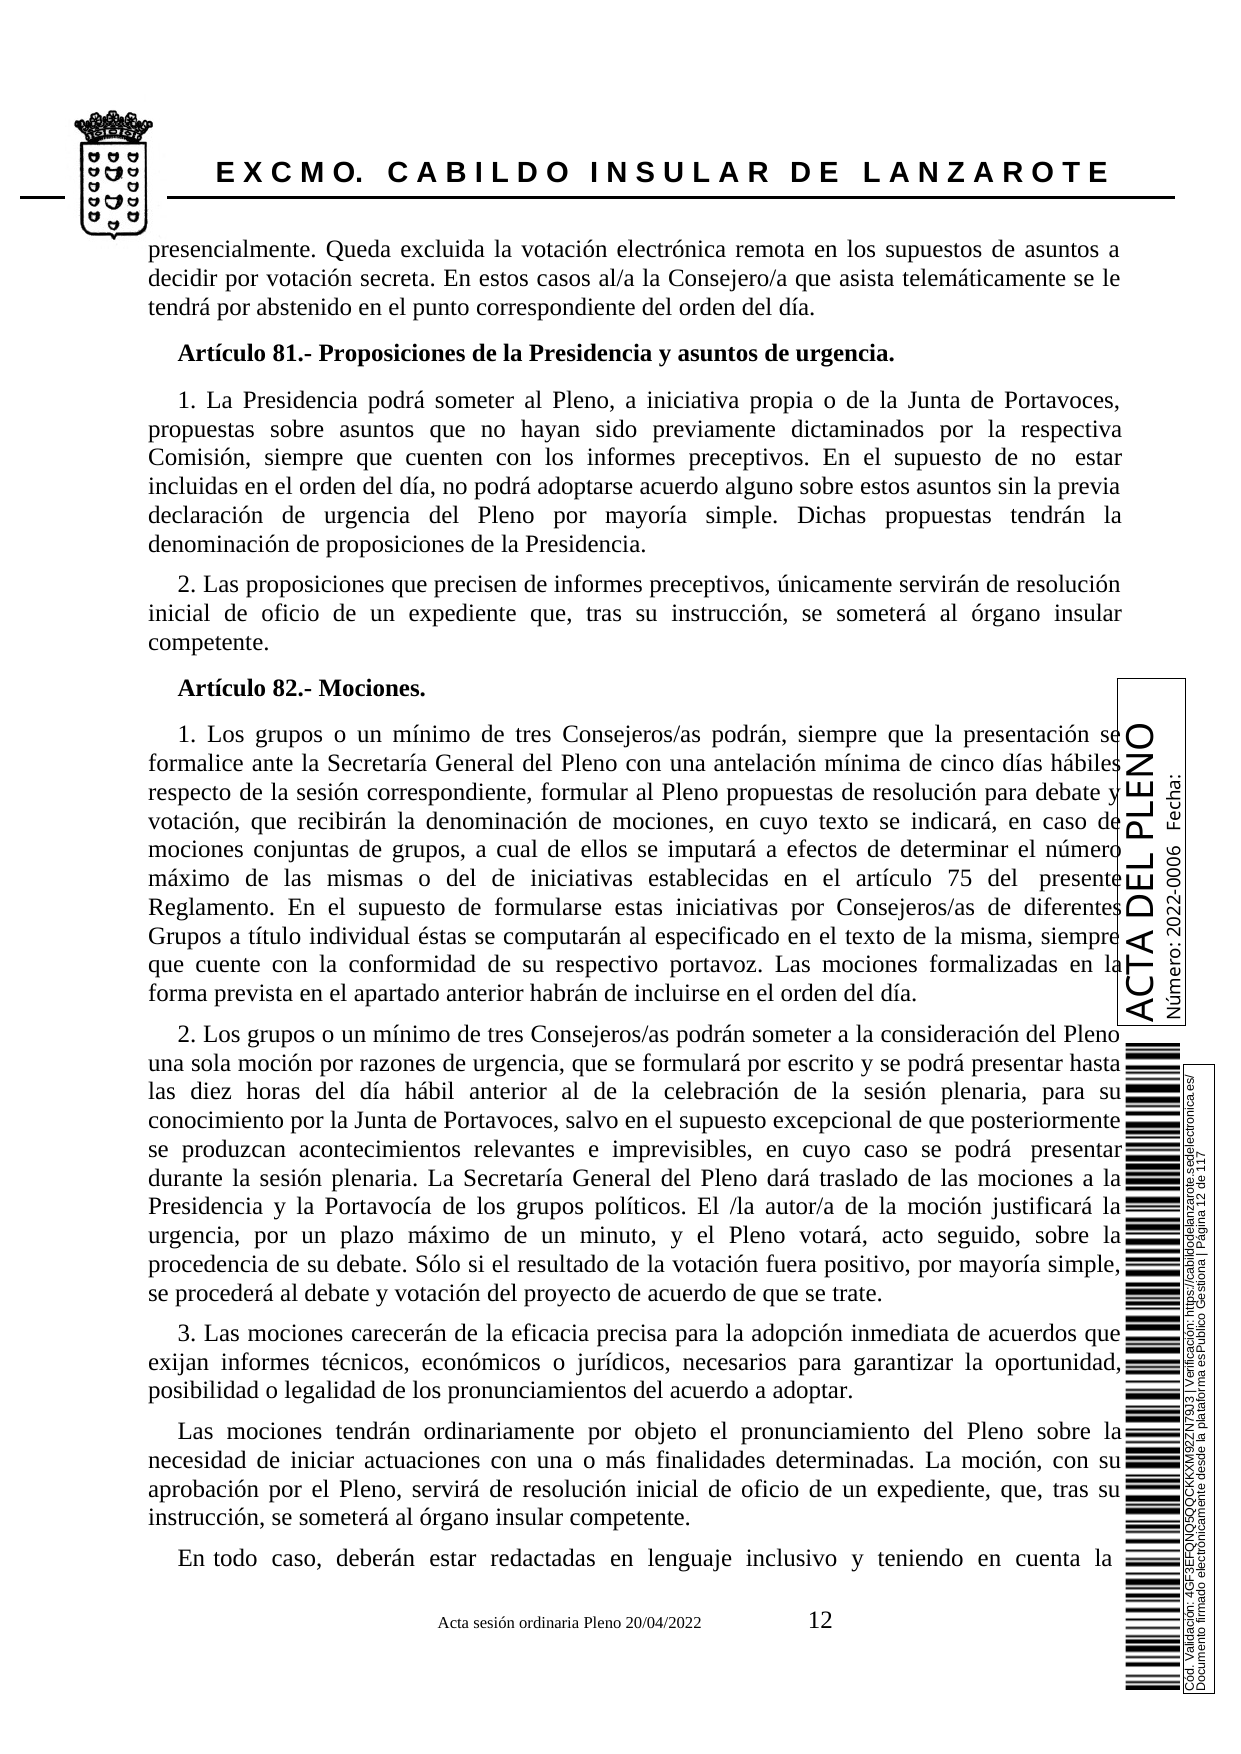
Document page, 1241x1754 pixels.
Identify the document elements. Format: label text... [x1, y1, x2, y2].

list Los grupos o un mínimo de tres Consejeros/as podrán someter a la consideración del Pleno una sola moción por razones de urgencia, que se formulará por escrito y se podrá presentar hasta las diez horas del día hábil anterior al de la celebración de la sesión plenaria, para su conocimiento por la Junta de Portavoces, salvo en el supuesto excepcional de que posteriormente se produzcan acontecimientos relevantes e imprevisibles, en cuyo caso se podrá presentar durante la sesión plenaria. La Secretaría General del Pleno dará traslado de las mociones a la Presidencia y la Portavocía de los grupos políticos. El /la autor/a de la moción justificará la urgencia, por un plazo máximo de un minuto, y el Pleno votará, acto seguido, sobre la procedencia de su debate. Sólo si el resultado de la votación fuera positivo, por mayoría simple, se procederá al debate y votación del proyecto de acuerdo de que se trate. [148, 1019, 1122, 1306]
subtitle E X C M O. C A B I L D O I N S U L A R D E L A N Z A R O T E [215, 155, 1190, 189]
text En todo caso, deberán estar redactadas en lenguaje inclusivo y teniendo en cuenta la [177, 1543, 1125, 1572]
text ACTA DEL PLENO [1118, 702, 1160, 1025]
list La Presidencia podrá someter al Pleno, a iniciativa propia o de la Junta de Portavoces, propuestas sobre asuntos que no hayan sido previamente dictaminados por la respectiva Comisión, siempre que cuenten con los informes preceptivos. En el supuesto de no estar incluidas en el orden del día, no podrá adoptarse acuerdo alguno sobre estos asuntos sin la previa declaración de urgencia del Pleno por mayoría simple. Dichas propuestas tendrán la denominación de proposiciones de la Presidencia. [148, 385, 1122, 557]
text Las mociones tendrán ordinariamente por objeto el pronunciamiento del Pleno sobre la necesidad de iniciar actuaciones con una o más finalidades determinadas. La moción, con su aprobación por el Pleno, servirá de resolución inicial de oficio de un expediente, que, tras su instrucción, se someterá al órgano insular competente. [148, 1416, 1122, 1531]
list Los grupos o un mínimo de tres Consejeros/as podrán, siempre que la presentación se formalice ante la Secretaría General del Pleno con una antelación mínima de cinco días hábiles respecto de la sesión correspondiente, formular al Pleno propuestas de resolución para debate y votación, que recibirán la denominación de mociones, en cuyo texto se indicará, en caso de mociones conjuntas de grupos, a cual de ellos se imputará a efectos de determinar el número máximo de las mismas o del de iniciativas establecidas en el artículo 75 del presente Reglamento. En el supuesto de formularse estas iniciativas por Consejeros/as de diferentes Grupos a título individual éstas se computarán al especificado en el texto de la misma, siempre que cuente con la conformidad de su respectivo portavoz. Las mociones formalizadas en la forma prevista en el apartado anterior habrán de incluirse en el orden del día. [148, 719, 1122, 1007]
text Acta sesión ordinaria Pleno 20/04/2022 12 [437, 1605, 1125, 1633]
picture [65, 94, 167, 249]
picture [1125, 1043, 1180, 1690]
list Las mociones carecerán de la eficacia precisa para la adopción inmediata de acuerdos que exijan informes técnicos, económicos o jurídicos, necesarios para garantizar la oportunidad, posibilidad o legalidad de los pronunciamientos del acuerdo a adoptar. [148, 1318, 1122, 1404]
subtitle Artículo 82.- Mociones. [177, 673, 1190, 702]
list Las proposiciones que precisen de informes preceptivos, únicamente servirán de resolución inicial de oficio de un expediente que, tras su instrucción, se someterá al órgano insular competente. [148, 569, 1122, 655]
text Cód. Validación: 4GF3EFQNQ5QQCKKXM92ZN79J3 | Verificación: https://cabildodelanzarote.sedelectronica.es/ Documento firmado electrónicamente desde la plataforma esPublico Gestiona | Página 12 de 117 [1184, 1066, 1208, 1693]
text Número: 2022-0006 Fecha: 24/05/2022 [1163, 702, 1185, 1025]
subtitle Artículo 81.- Proposiciones de la Presidencia y asuntos de urgencia. [177, 338, 1190, 367]
text presencialmente. Queda excluida la votación electrónica remota en los supuestos de asuntos a decidir por votación secreta. En estos casos al/a la Consejero/a que asista telemáticamente se le tendrá por abstenido en el punto correspondiente del orden del día. [148, 234, 1121, 321]
